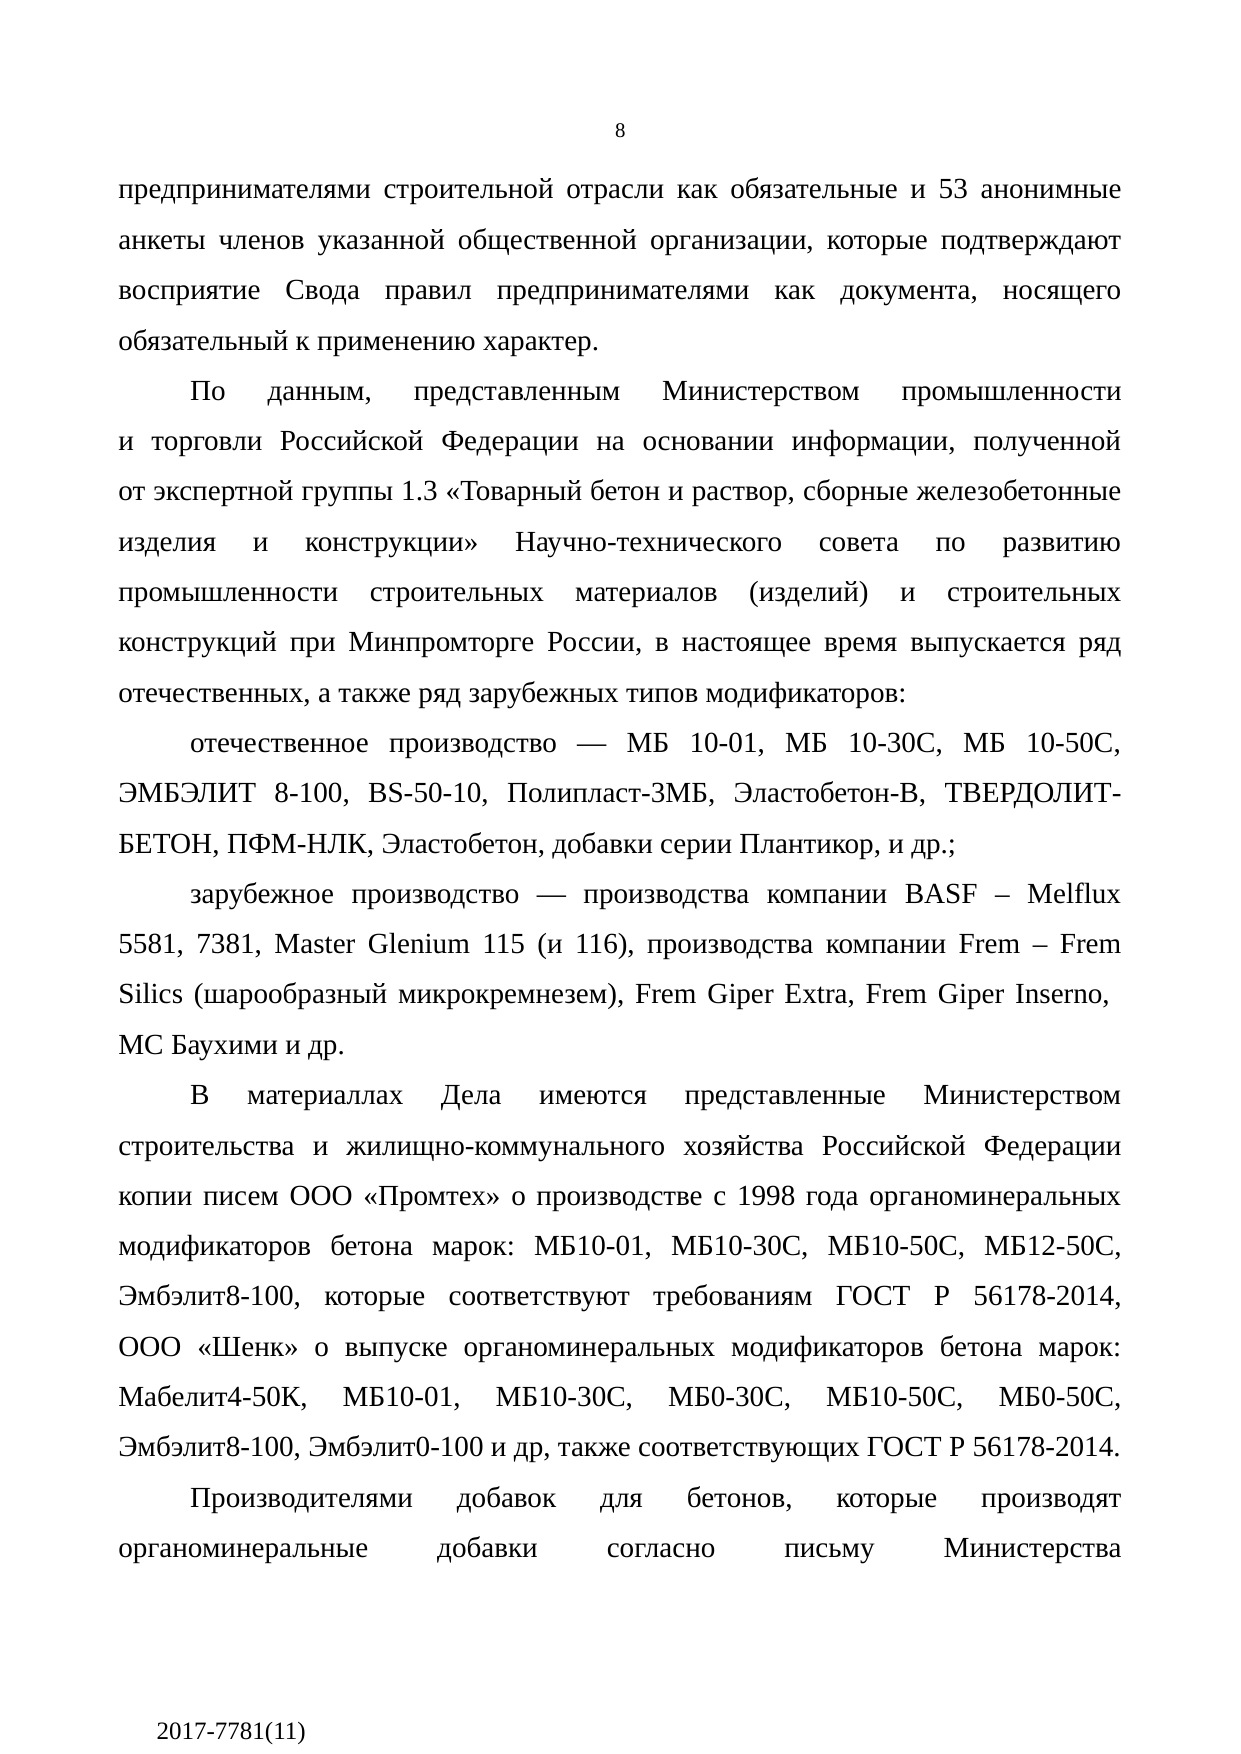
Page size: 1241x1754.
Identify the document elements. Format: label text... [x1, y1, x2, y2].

text отечественное производство — МБ 10-01, МБ 10-30С, МБ 10-50С, ЭМБЭЛИТ 8-100, BS-50-10, Полипласт-3МБ, Эластобетон-В, ТВЕРДОЛИТ-БЕТОН, ПФМ-НЛК, Эластобетон, добавки серии Плантикор, и др.; [118, 725, 1122, 859]
text По данным, представленным Министерством промышленности и торговли Российской Федерации на основании информации, полученной от экспертной группы 1.3 «Товарный бетон и раствор, сборные железобетонные изделия и конструкции» Научно-технического совета по развитию промышленности строительных материалов (изделий) и строительных конструкций при Минпромторге России, в настоящее время выпускается ряд отечественных, а также ряд зарубежных типов модификаторов: [118, 373, 1122, 708]
text предпринимателями строительной отрасли как обязательные и 53 анонимные анкеты членов указанной общественной организации, которые подтверждают восприятие Свода правил предпринимателями как документа, носящего обязательный к применению характер. [118, 172, 1122, 356]
text Производителями добавок для бетонов, которые производят органоминеральные добавки согласно письму Министерства [118, 1480, 1122, 1564]
text зарубежное производство — производства компании BASF – Melflux 5581, 7381, Master Glenium 115 (и 116), производства компании Frem – Frem Silics (шарообразный микрокремнезем), Frem Giper Extra, Frem Giper Inserno, МС Баухими и др. [118, 876, 1122, 1061]
text В материаллах Дела имеются представленные Министерством строительства и жилищно-коммунального хозяйства Российской Федерации копии писем ООО «Промтех» о производстве с 1998 года органоминеральных модификаторов бетона марок: МБ10-01, МБ10-30С, МБ10-50С, МБ12-50С, Эмбэлит8-100, которые соответствуют требованиям ГОСТ Р 56178-2014, ООО «Шенк» о выпуске органоминеральных модификаторов бетона марок: Мабелит4-50К, МБ10-01, МБ10-30С, МБ0-30С, МБ10-50С, МБ0-50С, Эмбэлит8-100, Эмбэлит0-100 и др, также соответствующих ГОСТ Р 56178-2014. [118, 1077, 1122, 1463]
